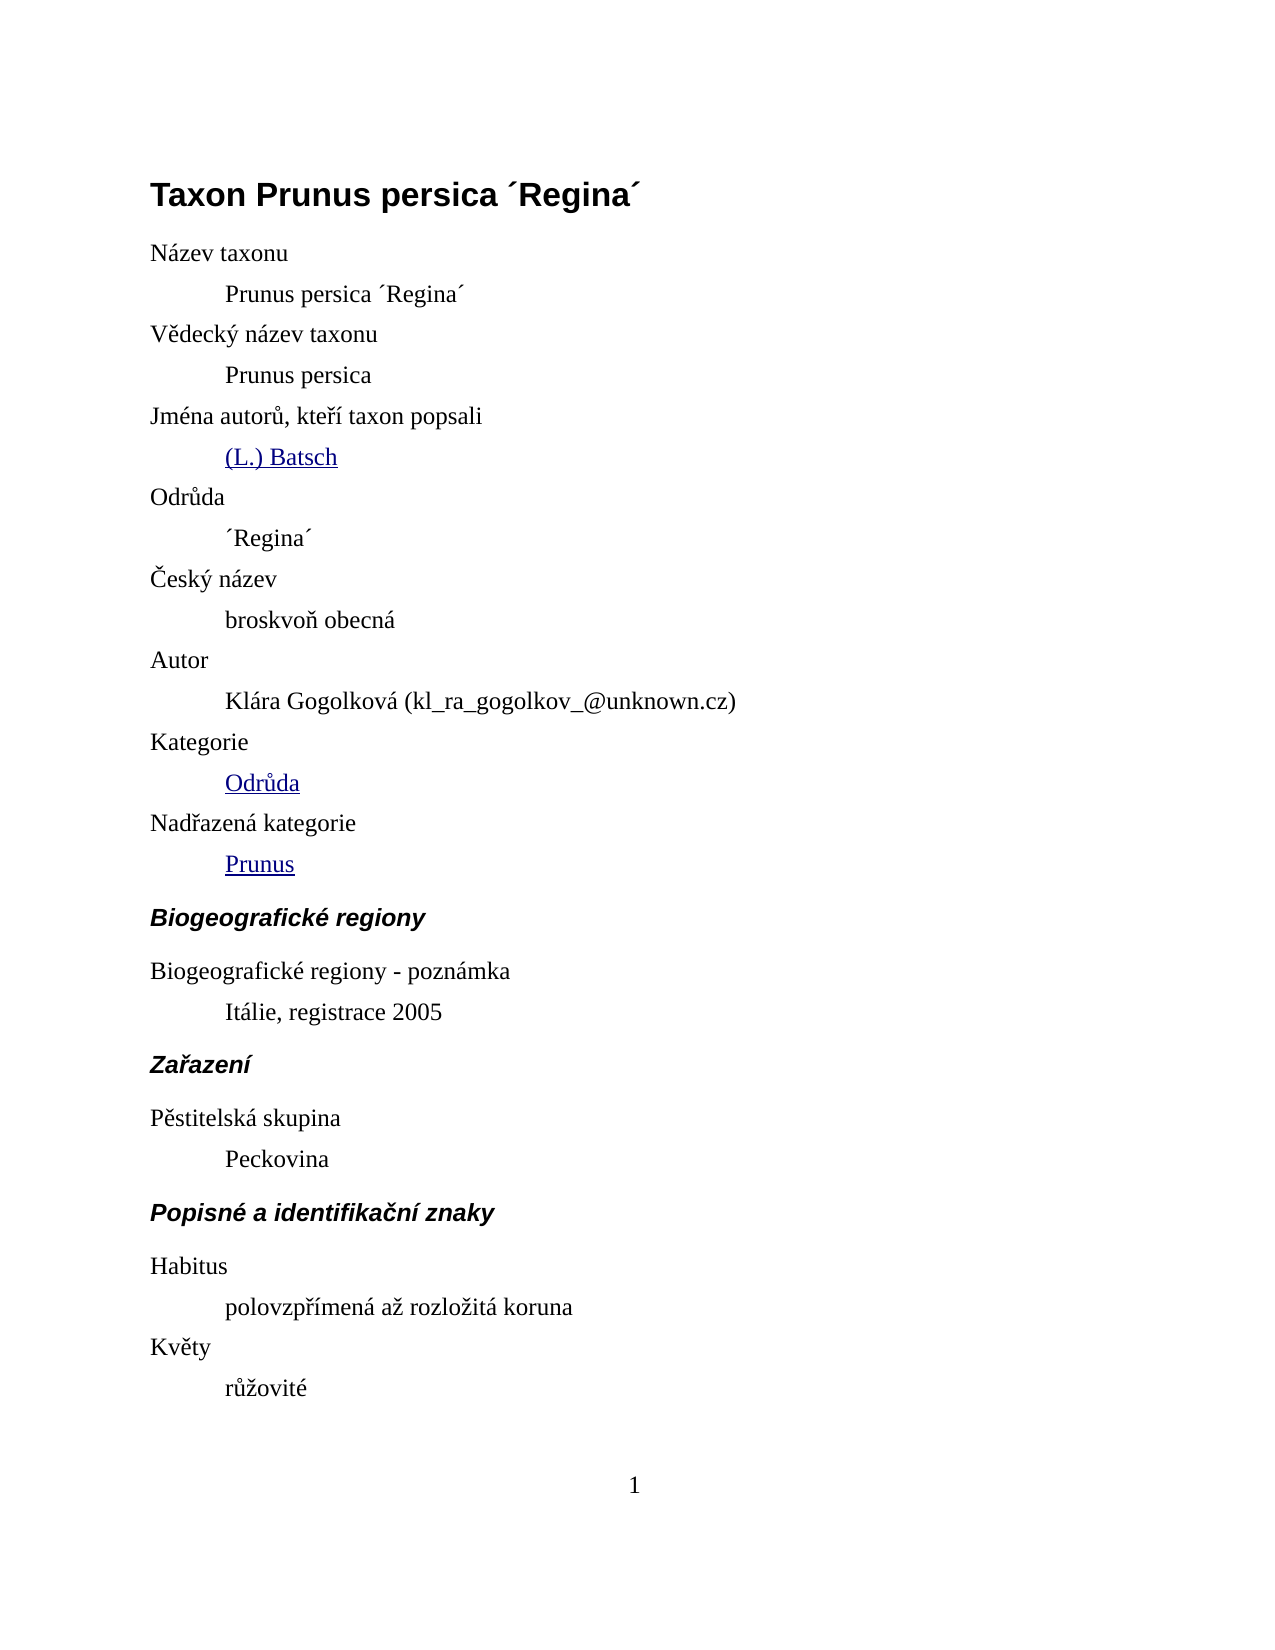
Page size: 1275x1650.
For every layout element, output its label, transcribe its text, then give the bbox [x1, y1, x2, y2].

subtitle Biogeografické regiony [150, 903, 1125, 931]
text Pěstitelská skupina [150, 1103, 1125, 1132]
subtitle Popisné a identifikační znaky [150, 1198, 1125, 1226]
text polovzpřímená až rozložitá koruna [225, 1292, 1125, 1320]
text Habitus [150, 1251, 1125, 1279]
text Vědecký název taxonu [150, 319, 1125, 348]
text Klára Gogolková (kl_ra_gogolkov_@unknown.cz) [225, 686, 1125, 715]
text růžovité [225, 1373, 1125, 1402]
text Prunus [225, 849, 1125, 878]
text Biogeografické regiony - poznámka [150, 956, 1125, 984]
subtitle Zařazení [150, 1050, 1125, 1079]
text Prunus persica ´Regina´ [225, 279, 1125, 308]
text Autor [150, 645, 1125, 674]
text Květy [150, 1332, 1125, 1361]
text Nadřazená kategorie [150, 808, 1125, 837]
text (L.) Batsch [225, 442, 1125, 471]
text Odrůda [150, 482, 1125, 511]
text Jména autorů, kteří taxon popsali [150, 401, 1125, 430]
text ´Regina´ [225, 523, 1125, 552]
text Odrůda [225, 768, 1125, 796]
text Kategorie [150, 727, 1125, 756]
text Peckovina [225, 1144, 1125, 1173]
text Název taxonu [150, 238, 1125, 267]
text broskvoň obecná [225, 605, 1125, 633]
text Český název [150, 564, 1125, 593]
subtitle Taxon Prunus persica ´Regina´ [150, 175, 1125, 214]
text Prunus persica [225, 360, 1125, 389]
text Itálie, registrace 2005 [225, 997, 1125, 1025]
